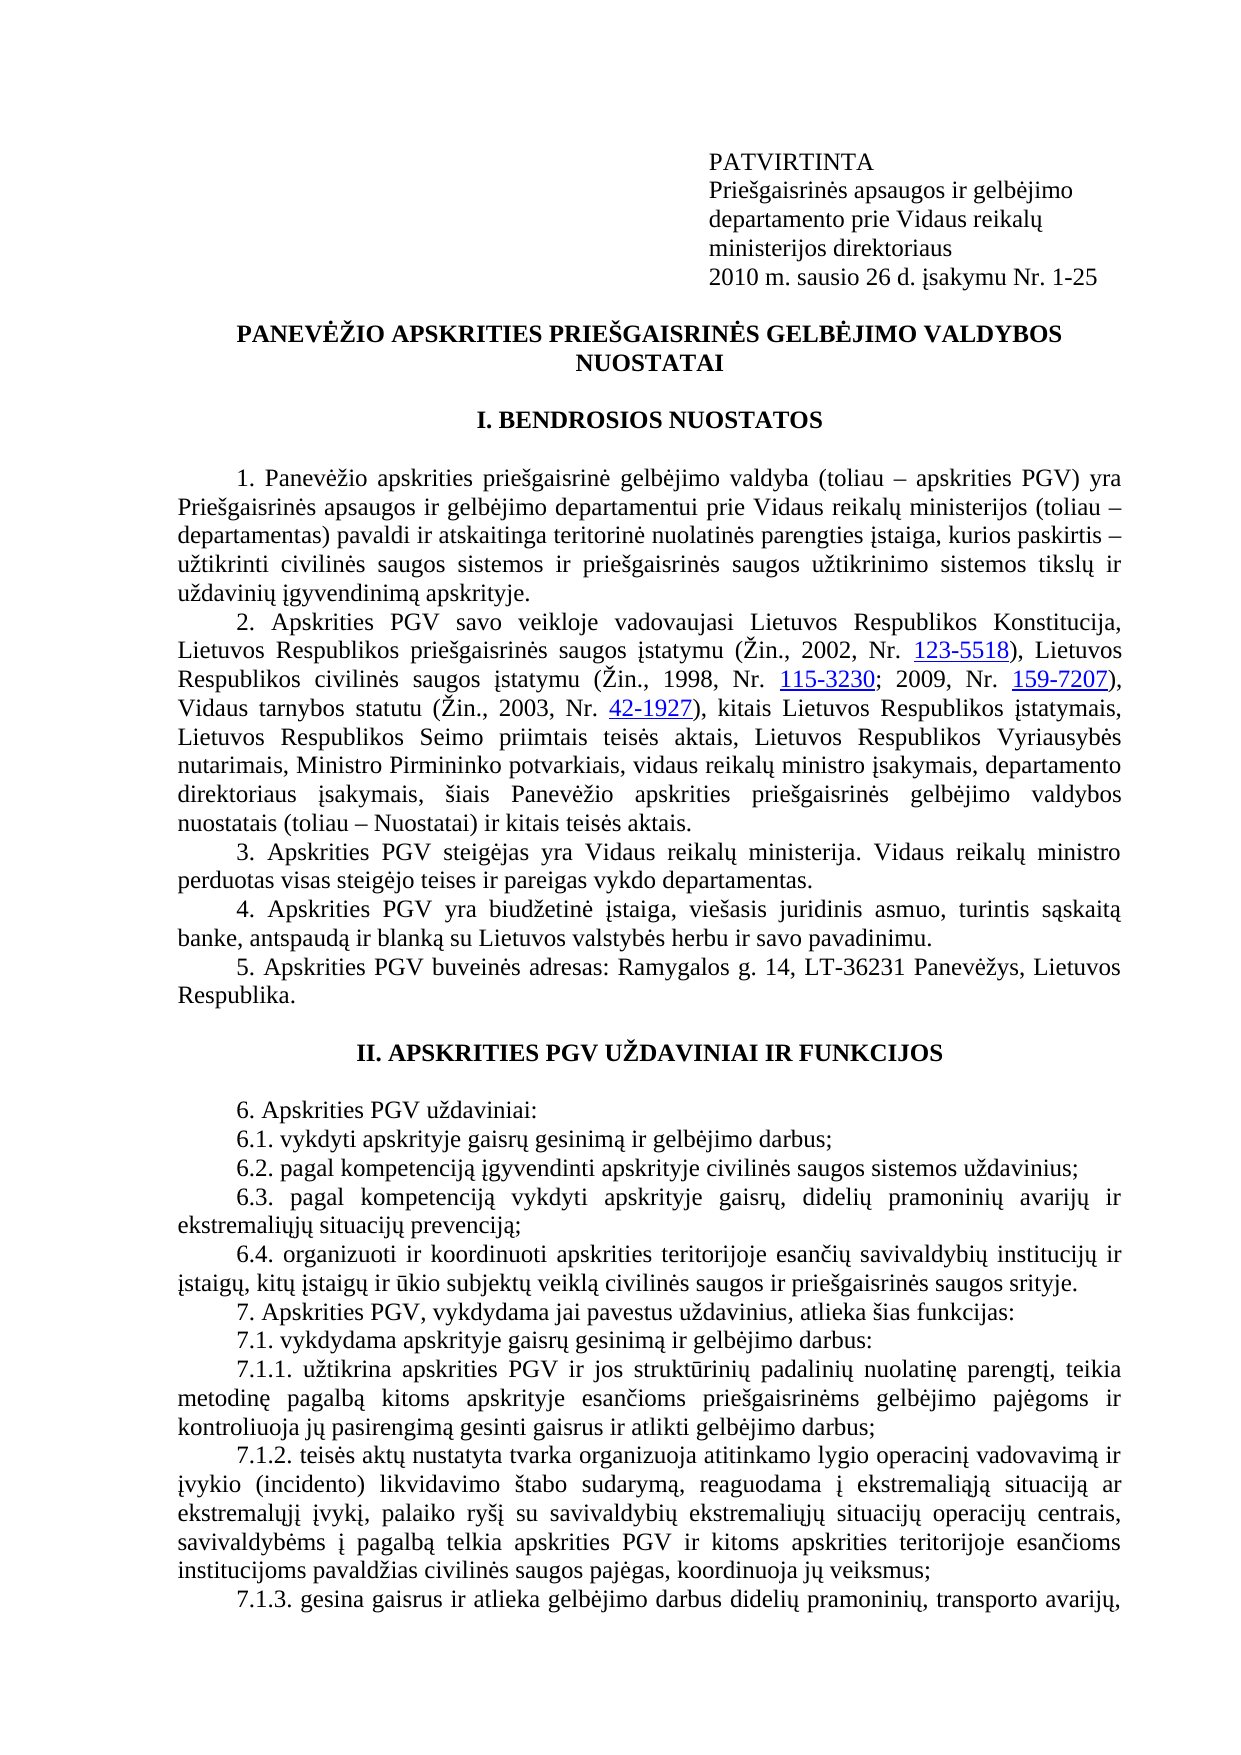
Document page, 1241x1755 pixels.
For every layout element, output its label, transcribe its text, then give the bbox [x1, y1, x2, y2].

text 7.1.1. užtikrina apskrities PGV ir jos struktūrinių padalinių nuolatinę parengtį, teikia metodinę pagalbą kitoms apskrityje esančioms priešgaisrinėms gelbėjimo pajėgoms ir kontroliuoja jų pasirengimą gesinti gaisrus ir atlikti gelbėjimo darbus; [177, 1354, 1122, 1441]
text 1. Panevėžio apskrities priešgaisrinė gelbėjimo valdyba (toliau – apskrities PGV) yra Priešgaisrinės apsaugos ir gelbėjimo departamentui prie Vidaus reikalų ministerijos (toliau – departamentas) pavaldi ir atskaitinga teritorinė nuolatinės parengties įstaiga, kurios paskirtis – užtikrinti civilinės saugos sistemos ir priešgaisrinės saugos užtikrinimo sistemos tikslų ir uždavinių įgyvendinimą apskrityje. [177, 463, 1122, 607]
text 7.1.3. gesina gaisrus ir atlieka gelbėjimo darbus didelių pramoninių, transporto avarijų, [177, 1584, 1122, 1613]
text Priešgaisrinės apsaugos ir gelbėjimo [177, 176, 1122, 204]
text 7.1.2. teisės aktų nustatyta tvarka organizuoja atitinkamo lygio operacinį vadovavimą ir įvykio (incidento) likvidavimo štabo sudarymą, reaguodama į ekstremaliąją situaciją ar ekstremalųjį įvykį, palaiko ryšį su savivaldybių ekstremaliųjų situacijų operacijų centrais, savivaldybėms į pagalbą telkia apskrities PGV ir kitoms apskrities teritorijoje esančioms institucijoms pavaldžias civilinės saugos pajėgas, koordinuoja jų veiksmus; [177, 1441, 1122, 1584]
text departamento prie Vidaus reikalų [177, 204, 1122, 233]
text 6.2. pagal kompetenciją įgyvendinti apskrityje civilinės saugos sistemos uždavinius; [177, 1153, 1122, 1182]
text 2010 m. sausio 26 d. įsakymu Nr. 1-25 [177, 262, 1122, 291]
text 7.1. vykdydama apskrityje gaisrų gesinimą ir gelbėjimo darbus: [177, 1326, 1122, 1354]
text ministerijos direktoriaus [177, 233, 1122, 262]
text 6.1. vykdyti apskrityje gaisrų gesinimą ir gelbėjimo darbus; [177, 1124, 1122, 1153]
text 5. Apskrities PGV buveinės adresas: Ramygalos g. 14, LT-36231 Panevėžys, Lietuvos Respublika. [177, 952, 1122, 1009]
text I. BENDROSIOS NUOSTATOS [177, 406, 1122, 434]
text 4. Apskrities PGV yra biudžetinė įstaiga, viešasis juridinis asmuo, turintis sąskaitą banke, antspaudą ir blanką su Lietuvos valstybės herbu ir savo pavadinimu. [177, 894, 1122, 952]
text 6.3. pagal kompetenciją vykdyti apskrityje gaisrų, didelių pramoninių avarijų ir ekstremaliųjų situacijų prevenciją; [177, 1182, 1122, 1239]
text II. APSKRITIES PGV UŽDAVINIAI IR FUNKCIJOS [177, 1038, 1122, 1067]
text PATVIRTINTA [177, 147, 1122, 176]
text 6. Apskrities PGV uždaviniai: [177, 1096, 1122, 1124]
text 2. Apskrities PGV savo veikloje vadovaujasi Lietuvos Respublikos Konstitucija, Lietuvos Respublikos priešgaisrinės saugos įstatymu (Žin., 2002, Nr. 123-5518), Lietuvos Respublikos civilinės saugos įstatymu (Žin., 1998, Nr. 115-3230; 2009, Nr. 159-7207), Vidaus tarnybos statutu (Žin., 2003, Nr. 42-1927), kitais Lietuvos Respublikos įstatymais, Lietuvos Respublikos Seimo priimtais teisės aktais, Lietuvos Respublikos Vyriausybės nutarimais, Ministro Pirmininko potvarkiais, vidaus reikalų ministro įsakymais, departamento direktoriaus įsakymais, šiais Panevėžio apskrities priešgaisrinės gelbėjimo valdybos nuostatais (toliau – Nuostatai) ir kitais teisės aktais. [177, 607, 1122, 837]
text 7. Apskrities PGV, vykdydama jai pavestus uždavinius, atlieka šias funkcijas: [177, 1297, 1122, 1326]
text PANEVĖŽIO APSKRITIES PRIEŠGAISRINĖS GELBĖJIMO VALDYBOS NUOSTATAI [177, 319, 1122, 377]
text 3. Apskrities PGV steigėjas yra Vidaus reikalų ministerija. Vidaus reikalų ministro perduotas visas steigėjo teises ir pareigas vykdo departamentas. [177, 837, 1122, 894]
text 6.4. organizuoti ir koordinuoti apskrities teritorijoje esančių savivaldybių institucijų ir įstaigų, kitų įstaigų ir ūkio subjektų veiklą civilinės saugos ir priešgaisrinės saugos srityje. [177, 1239, 1122, 1297]
